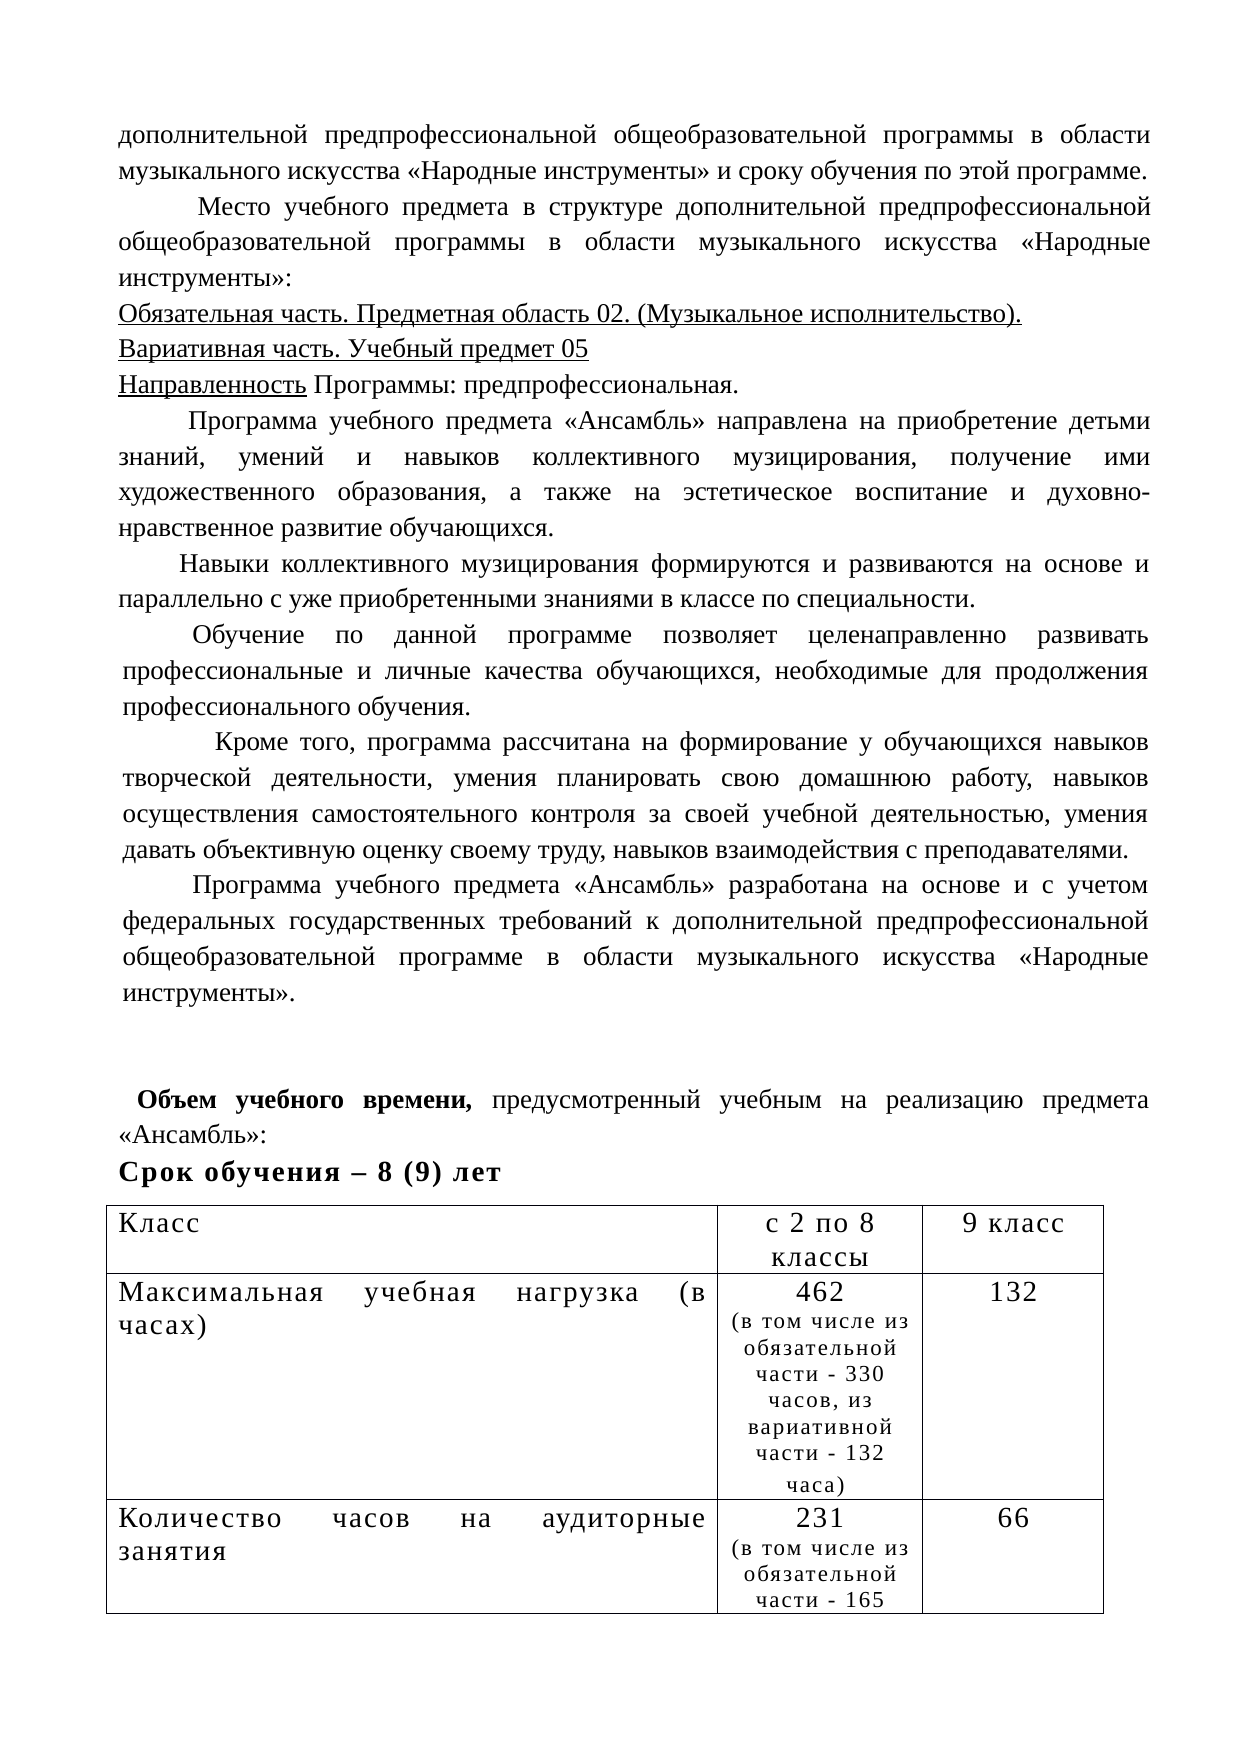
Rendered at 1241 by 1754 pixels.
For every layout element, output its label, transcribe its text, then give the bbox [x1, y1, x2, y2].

text Объем учебного времени, предусмотренный учебным на реализацию предмета «Ансамбль»: [118, 1083, 1149, 1150]
table_cell 462 (в том числе из обязательной части - 330 часов, из вариативной части - 132 часа) [718, 1274, 922, 1499]
table_cell 231 (в том числе из обязательной части - 165 [718, 1500, 922, 1613]
table_header Класс [107, 1206, 717, 1273]
text Обучение по данной программе позволяет целенаправленно развивать профессиональные и личные качества обучающихся, необходимые для продолжения профессионального обучения. [122, 618, 1149, 721]
text Кроме того, программа рассчитана на формирование у обучающихся навыков творческой деятельности, умения планировать свою домашнюю работу, навыков осуществления самостоятельного контроля за своей учебной деятельностью, умения давать объективную оценку своему труду, навыков взаимодействия с преподавателями. [122, 726, 1149, 864]
table_cell 66 [923, 1500, 1103, 1613]
text Вариативная часть. Учебный предмет 05 [118, 332, 1152, 364]
table_cell Максимальная учебная нагрузка (в часах) [107, 1274, 717, 1499]
text Место учебного предмета в структуре дополнительной предпрофессиональной общеобразовательной программы в области музыкального искусства «Народные инструменты»: Обязательная часть. Предметная область 02. (Музыкальное исполнительство). [118, 189, 1152, 328]
text Программа учебного предмета «Ансамбль» направлена на приобретение детьми знаний, умений и навыков коллективного музицирования, получение ими художественного образования, а также на эстетическое воспитание и духовно-нравственное развитие обучающихся. [118, 404, 1152, 542]
table_header с 2 по 8 классы [718, 1206, 922, 1273]
table_cell Количество часов на аудиторные занятия [107, 1500, 717, 1613]
text Навыки коллективного музицирования формируются и развиваются на основе и параллельно с уже приобретенными знаниями в классе по специальности. [118, 547, 1152, 614]
subtitle Срок обучения – 8 (9) лет [118, 1154, 1152, 1188]
table_header 9 класс [923, 1206, 1103, 1273]
text дополнительной предпрофессиональной общеобразовательной программы в области музыкального искусства «Народные инструменты» и сроку обучения по этой программе. [118, 118, 1152, 185]
text Программа учебного предмета «Ансамбль» разработана на основе и с учетом федеральных государственных требований к дополнительной предпрофессиональной общеобразовательной программе в области музыкального искусства «Народные инструменты». [122, 868, 1149, 1007]
text Направленность Программы: предпрофессиональная. [118, 368, 1152, 399]
table_cell 132 [923, 1274, 1103, 1499]
